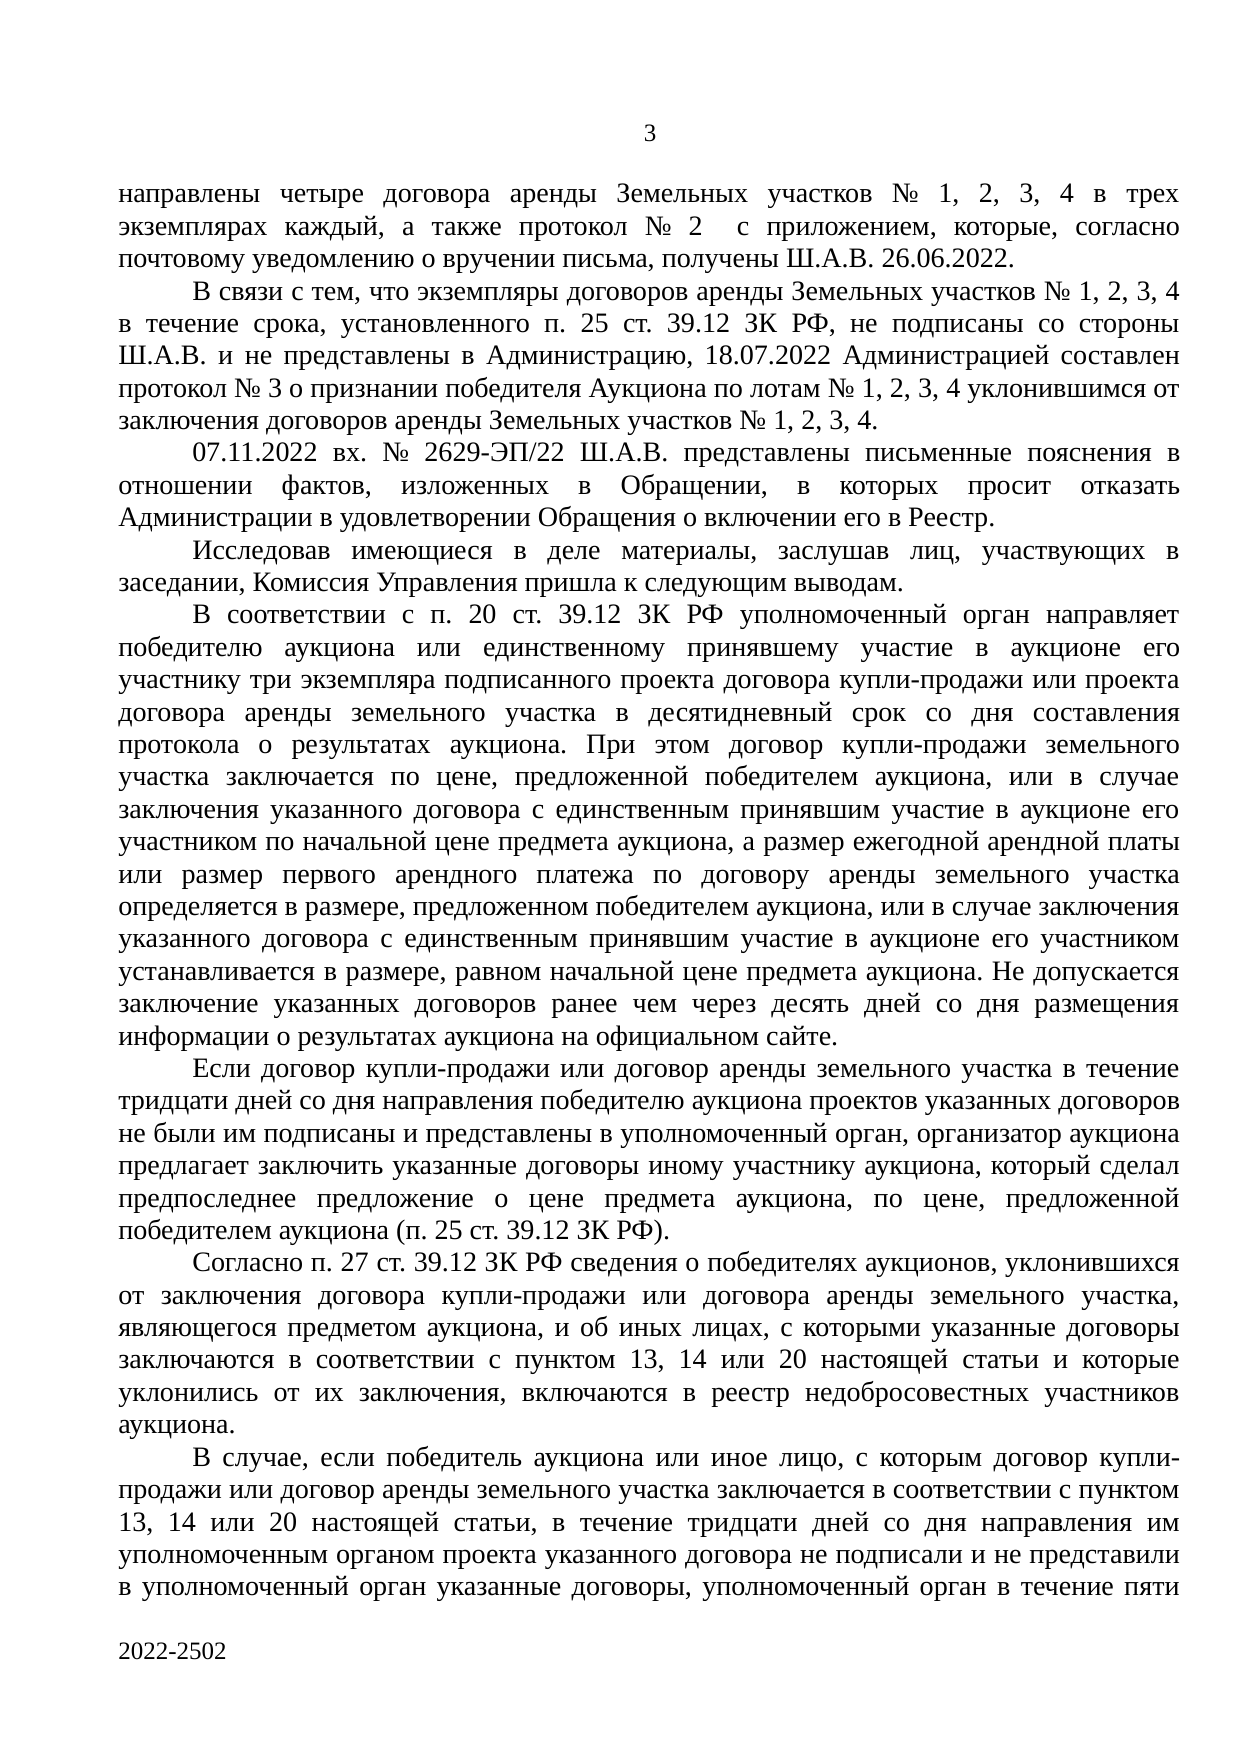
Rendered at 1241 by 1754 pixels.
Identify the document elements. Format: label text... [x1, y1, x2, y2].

text В соответствии с п. 20 ст. 39.12 ЗК РФ уполномоченный орган направляет победителю аукциона или единственному принявшему участие в аукционе его участнику три экземпляра подписанного проекта договора купли-продажи или проекта договора аренды земельного участка в десятидневный срок со дня составления протокола о результатах аукциона. При этом договор купли-продажи земельного участка заключается по цене, предложенной победителем аукциона, или в случае заключения указанного договора с единственным принявшим участие в аукционе его участником по начальной цене предмета аукциона, а размер ежегодной арендной платы или размер первого арендного платежа по договору аренды земельного участка определяется в размере, предложенном победителем аукциона, или в случае заключения указанного договора с единственным принявшим участие в аукционе его участником устанавливается в размере, равном начальной цене предмета аукциона. Не допускается заключение указанных договоров ранее чем через десять дней со дня размещения информации о результатах аукциона на официальном сайте. [118, 597, 1181, 1051]
text Согласно п. 27 ст. 39.12 ЗК РФ сведения о победителях аукционов, уклонившихся от заключения договора купли-продажи или договора аренды земельного участка, являющегося предметом аукциона, и об иных лицах, с которыми указанные договоры заключаются в соответствии с пунктом 13, 14 или 20 настоящей статьи и которые уклонились от их заключения, включаются в реестр недобросовестных участников аукциона. [118, 1245, 1181, 1440]
text 07.11.2022 вх. № 2629-ЭП/22 Ш.А.В. представлены письменные пояснения в отношении фактов, изложенных в Обращении, в которых просит отказать Администрации в удовлетворении Обращения о включении его в Реестр. [118, 436, 1181, 533]
text В связи с тем, что экземпляры договоров аренды Земельных участков № 1, 2, 3, 4 в течение срока, установленного п. 25 ст. 39.12 ЗК РФ, не подписаны со стороны Ш.А.В. и не представлены в Администрацию, 18.07.2022 Администрацией составлен протокол № 3 о признании победителя Аукциона по лотам № 1, 2, 3, 4 уклонившимся от заключения договоров аренды Земельных участков № 1, 2, 3, 4. [118, 273, 1181, 436]
text направлены четыре договора аренды Земельных участков № 1, 2, 3, 4 в трех экземплярах каждый, а также протокол № 2 с приложением, которые, согласно почтовому уведомлению о вручении письма, получены Ш.А.В. 26.06.2022. [118, 176, 1181, 273]
text В случае, если победитель аукциона или иное лицо, с которым договор купли-продажи или договор аренды земельного участка заключается в соответствии с пунктом 13, 14 или 20 настоящей статьи, в течение тридцати дней со дня направления им уполномоченным органом проекта указанного договора не подписали и не представили в уполномоченный орган указанные договоры, уполномоченный орган в течение пяти [118, 1440, 1181, 1602]
text Если договор купли-продажи или договор аренды земельного участка в течение тридцати дней со дня направления победителю аукциона проектов указанных договоров не были им подписаны и представлены в уполномоченный орган, организатор аукциона предлагает заключить указанные договоры иному участнику аукциона, который сделал предпоследнее предложение о цене предмета аукциона, по цене, предложенной победителем аукциона (п. 25 ст. 39.12 ЗК РФ). [118, 1051, 1181, 1245]
text Исследовав имеющиеся в деле материалы, заслушав лиц, участвующих в заседании, Комиссия Управления пришла к следующим выводам. [118, 533, 1181, 597]
